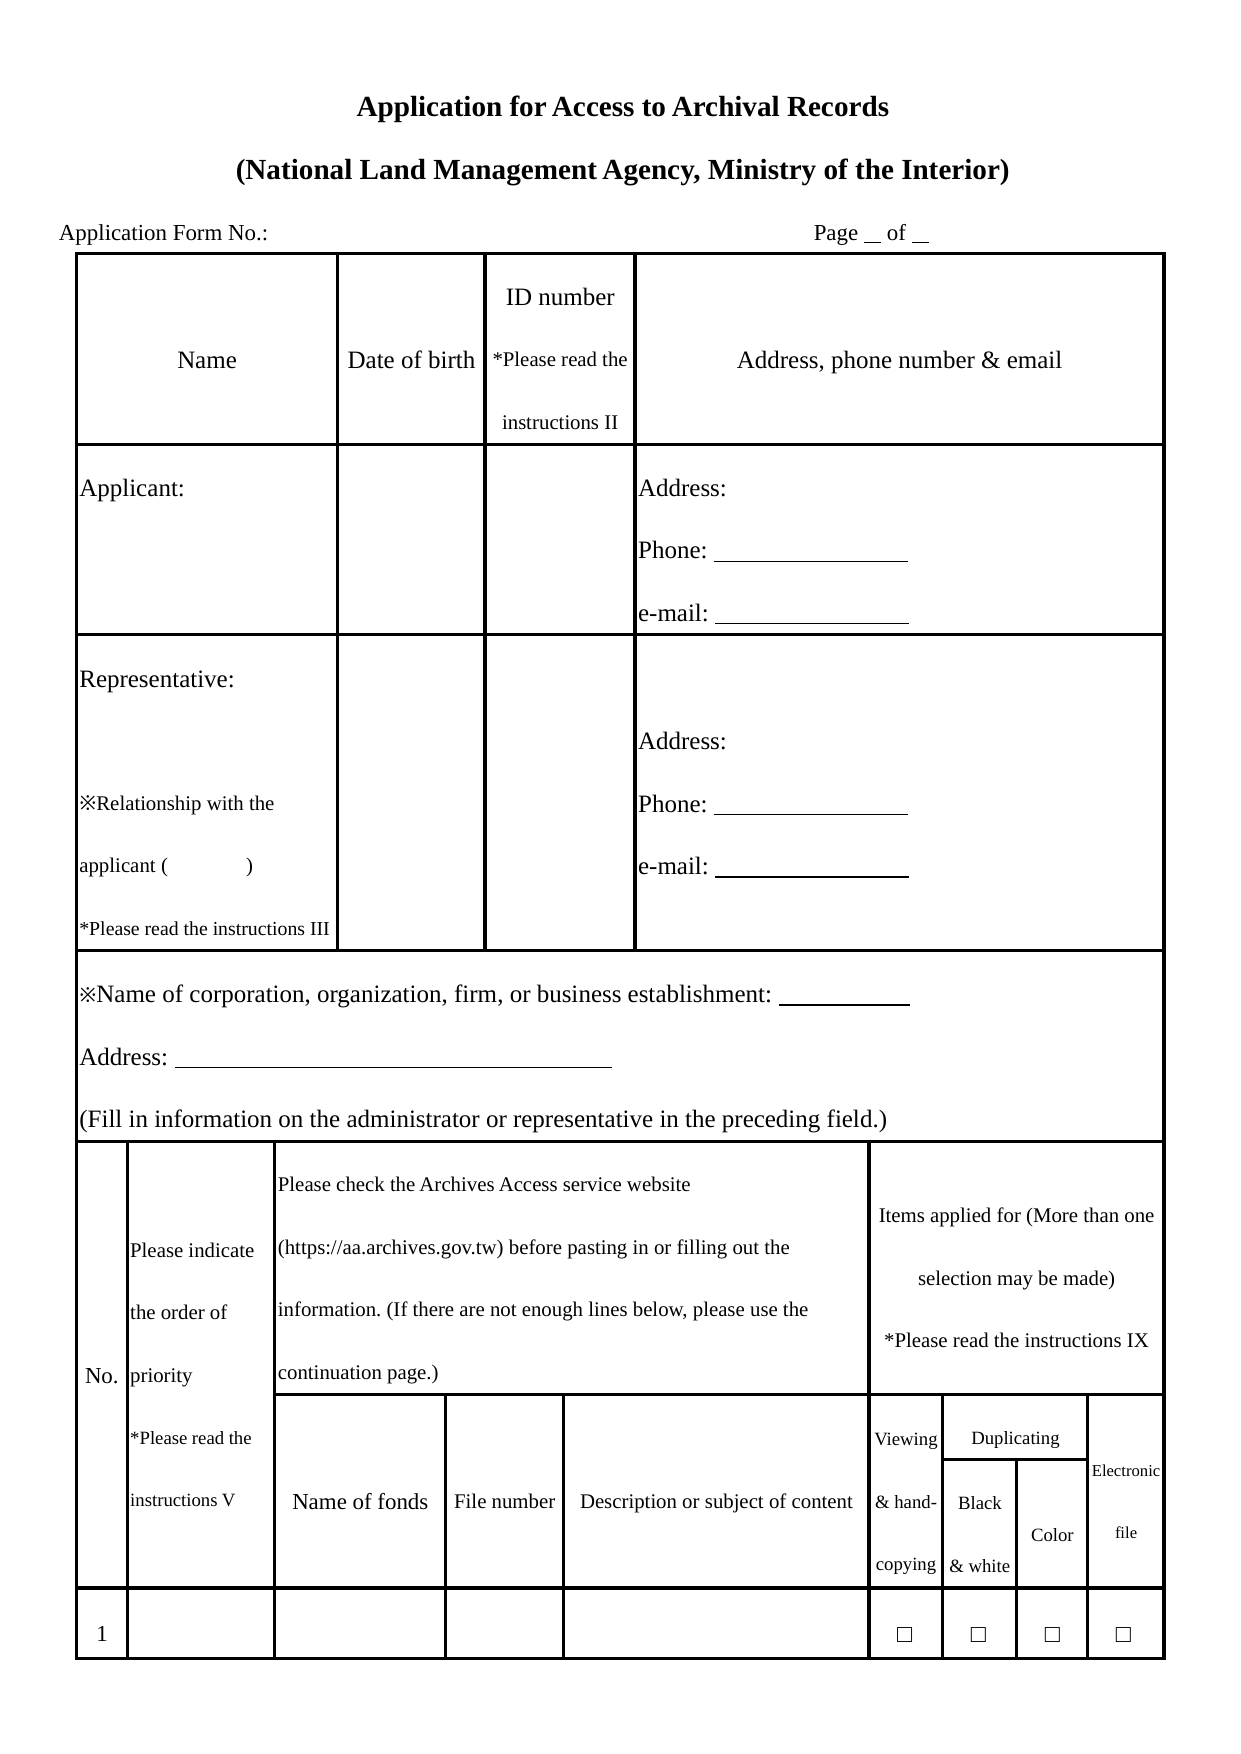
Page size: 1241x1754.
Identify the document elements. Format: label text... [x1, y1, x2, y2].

table_cell Description or subject of content [565, 1396, 867, 1586]
table_cell File number [447, 1396, 562, 1586]
text (National Land Management Agency, Ministry of the Interior) [30, 127, 1216, 189]
table_cell Applicant: [78, 446, 336, 633]
table_cell □ [1089, 1590, 1162, 1657]
table_cell [276, 1590, 444, 1657]
table_header Name [78, 255, 336, 443]
table_cell Address: Phone: e-mail: [637, 446, 1162, 633]
table_cell [487, 636, 633, 949]
table_cell [339, 636, 483, 949]
table_cell 1 [78, 1590, 126, 1657]
text Application for Access to Archival Records [30, 64, 1216, 127]
table_cell ※Name of corporation, organization, firm, or business establishment: Address: (Fill in information on the administrator or representative in the preceding field.) [78, 952, 1162, 1139]
table_cell Viewing & hand- copying [871, 1396, 941, 1586]
table_header Date of birth [339, 255, 483, 443]
table_cell [339, 446, 483, 633]
table_cell Color [1018, 1461, 1086, 1586]
table_cell Please indicate the order of priority *Please read the instructions V [129, 1143, 273, 1586]
table_cell Name of fonds [276, 1396, 444, 1586]
table_cell □ [871, 1590, 941, 1657]
table_cell Address: Phone: e-mail: [637, 636, 1162, 949]
table_cell [129, 1590, 273, 1657]
table_cell Black & white [944, 1461, 1015, 1586]
table_cell □ [1018, 1590, 1086, 1657]
table_cell [487, 446, 633, 633]
table_header ID number *Please read the instructions II [487, 255, 633, 443]
table_cell [447, 1590, 562, 1657]
table_cell □ [944, 1590, 1015, 1657]
table_cell [565, 1590, 867, 1657]
table_header Address, phone number & email [637, 255, 1162, 443]
table_cell Representative: ※Relationship with the applicant ( ) *Please read the instructions III [78, 636, 336, 949]
table_cell Duplicating [944, 1396, 1086, 1458]
table_cell Please check the Archives Access service website (https://aa.archives.gov.tw) before pasting in or filling out the information. (If there are not enough lines below, please use the continuation page.) [276, 1143, 867, 1393]
table_cell No. [78, 1143, 126, 1586]
text Application Form No.: Page of [59, 189, 1216, 252]
table_cell Items applied for (More than one selection may be made) *Please read the instructions IX [871, 1143, 1162, 1393]
table_cell Electronic file [1089, 1396, 1162, 1586]
